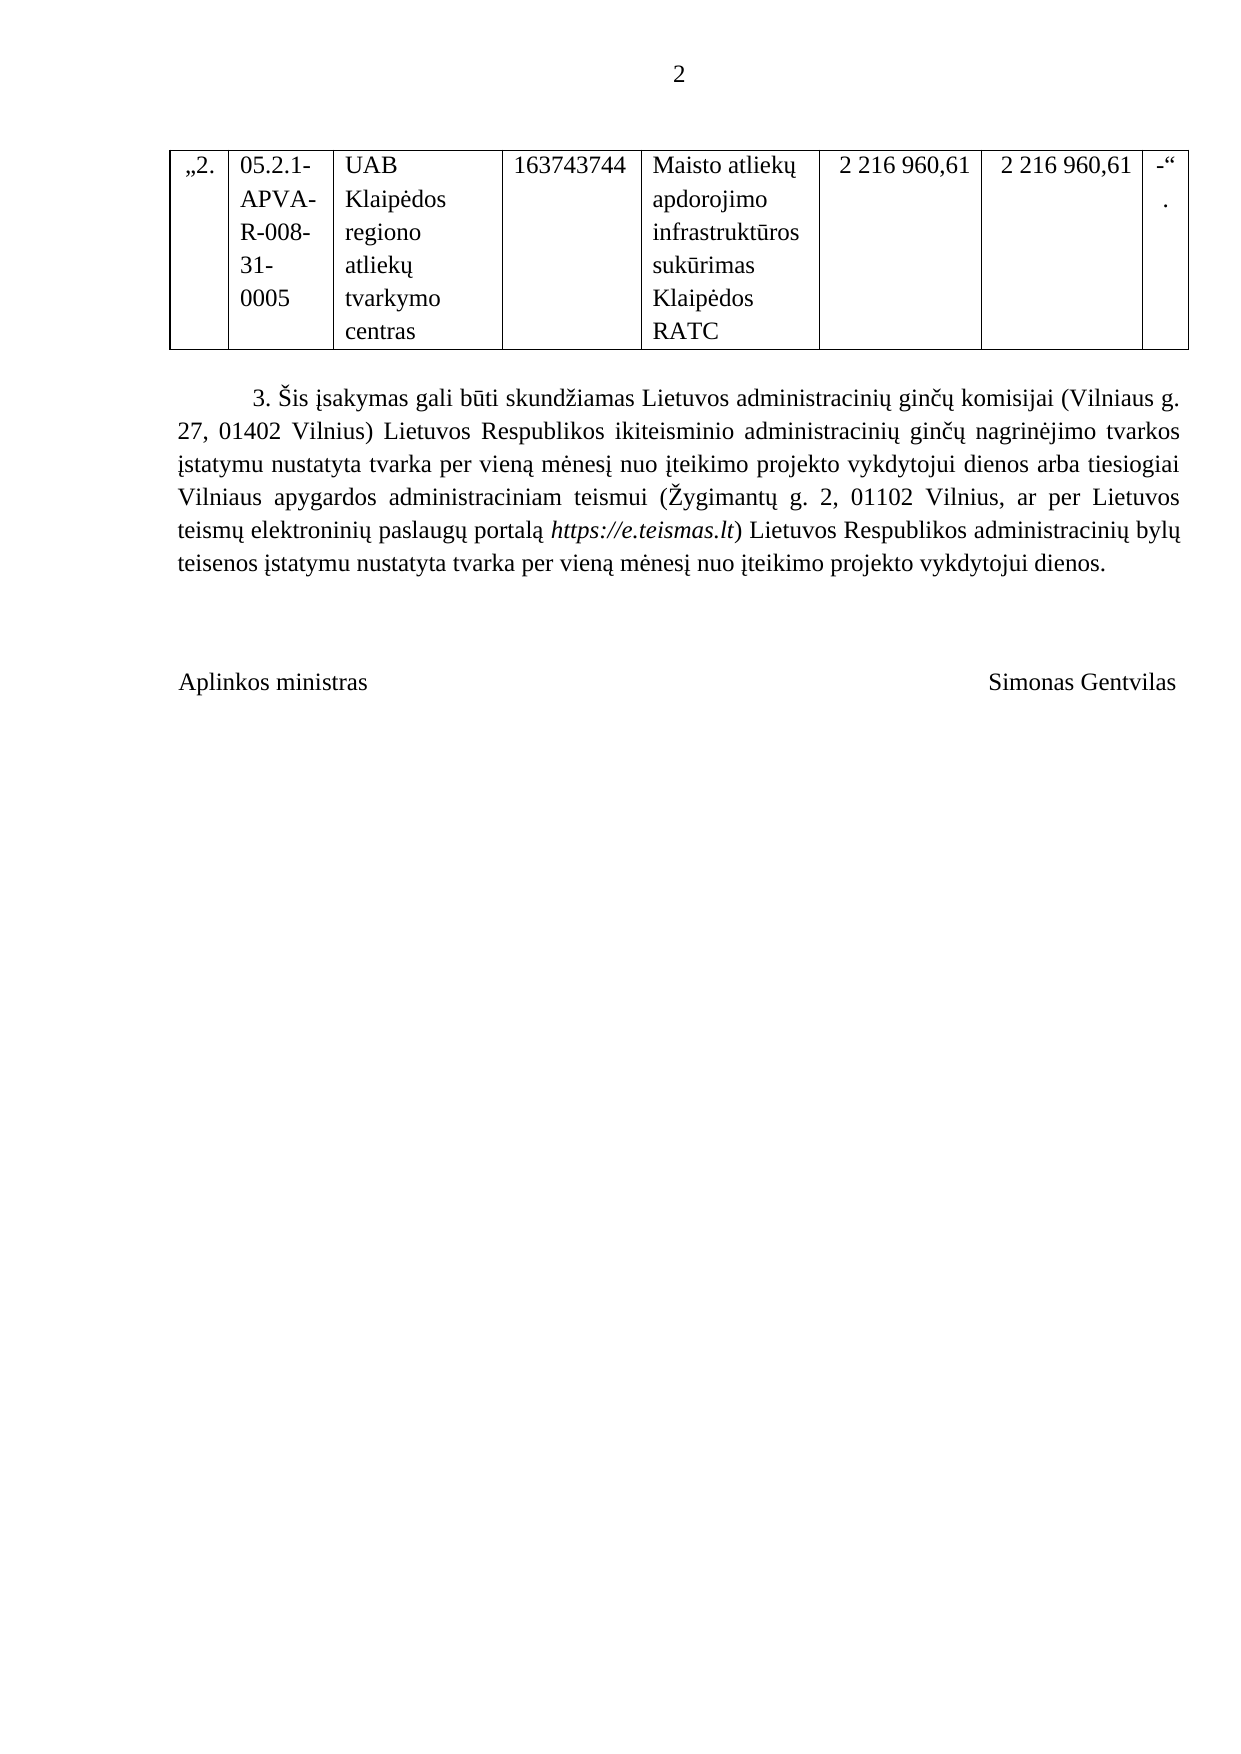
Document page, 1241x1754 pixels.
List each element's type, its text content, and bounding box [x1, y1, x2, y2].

table_header 05.2.1-APVA-R-008-31-0005 [229, 151, 333, 349]
table_header 2 216 960,61 [820, 151, 981, 349]
table_header UAB Klaipėdos regiono atliekų tvarkymo centras [334, 151, 502, 349]
text 3. Šis įsakymas gali būti skundžiamas Lietuvos administracinių ginčų komisijai (Vilniaus g. 27, 01402 Vilnius) Lietuvos Respublikos ikiteisminio administracinių ginčų nagrinėjimo tvarkos įstatymu nustatyta tvarka per vieną mėnesį nuo įteikimo projekto vykdytojui dienos arba tiesiogiai Vilniaus apygardos administraciniam teismui (Žygimantų g. 2, 01102 Vilnius, ar per Lietuvos teismų elektroninių paslaugų portalą https://e.teismas.lt) Lietuvos Respublikos administracinių bylų teisenos įstatymu nustatyta tvarka per vieną mėnesį nuo įteikimo projekto vykdytojui dienos. [177, 383, 1181, 577]
table_header „2. [171, 151, 228, 349]
table_header 2 216 960,61 [982, 151, 1142, 349]
table_header -“. [1143, 151, 1188, 349]
table_header 163743744 [503, 151, 641, 349]
text Aplinkos ministras Simonas Gentvilas [178, 667, 1177, 696]
table_header Maisto atliekų apdorojimo infrastruktūros sukūrimas Klaipėdos RATC [642, 151, 819, 349]
